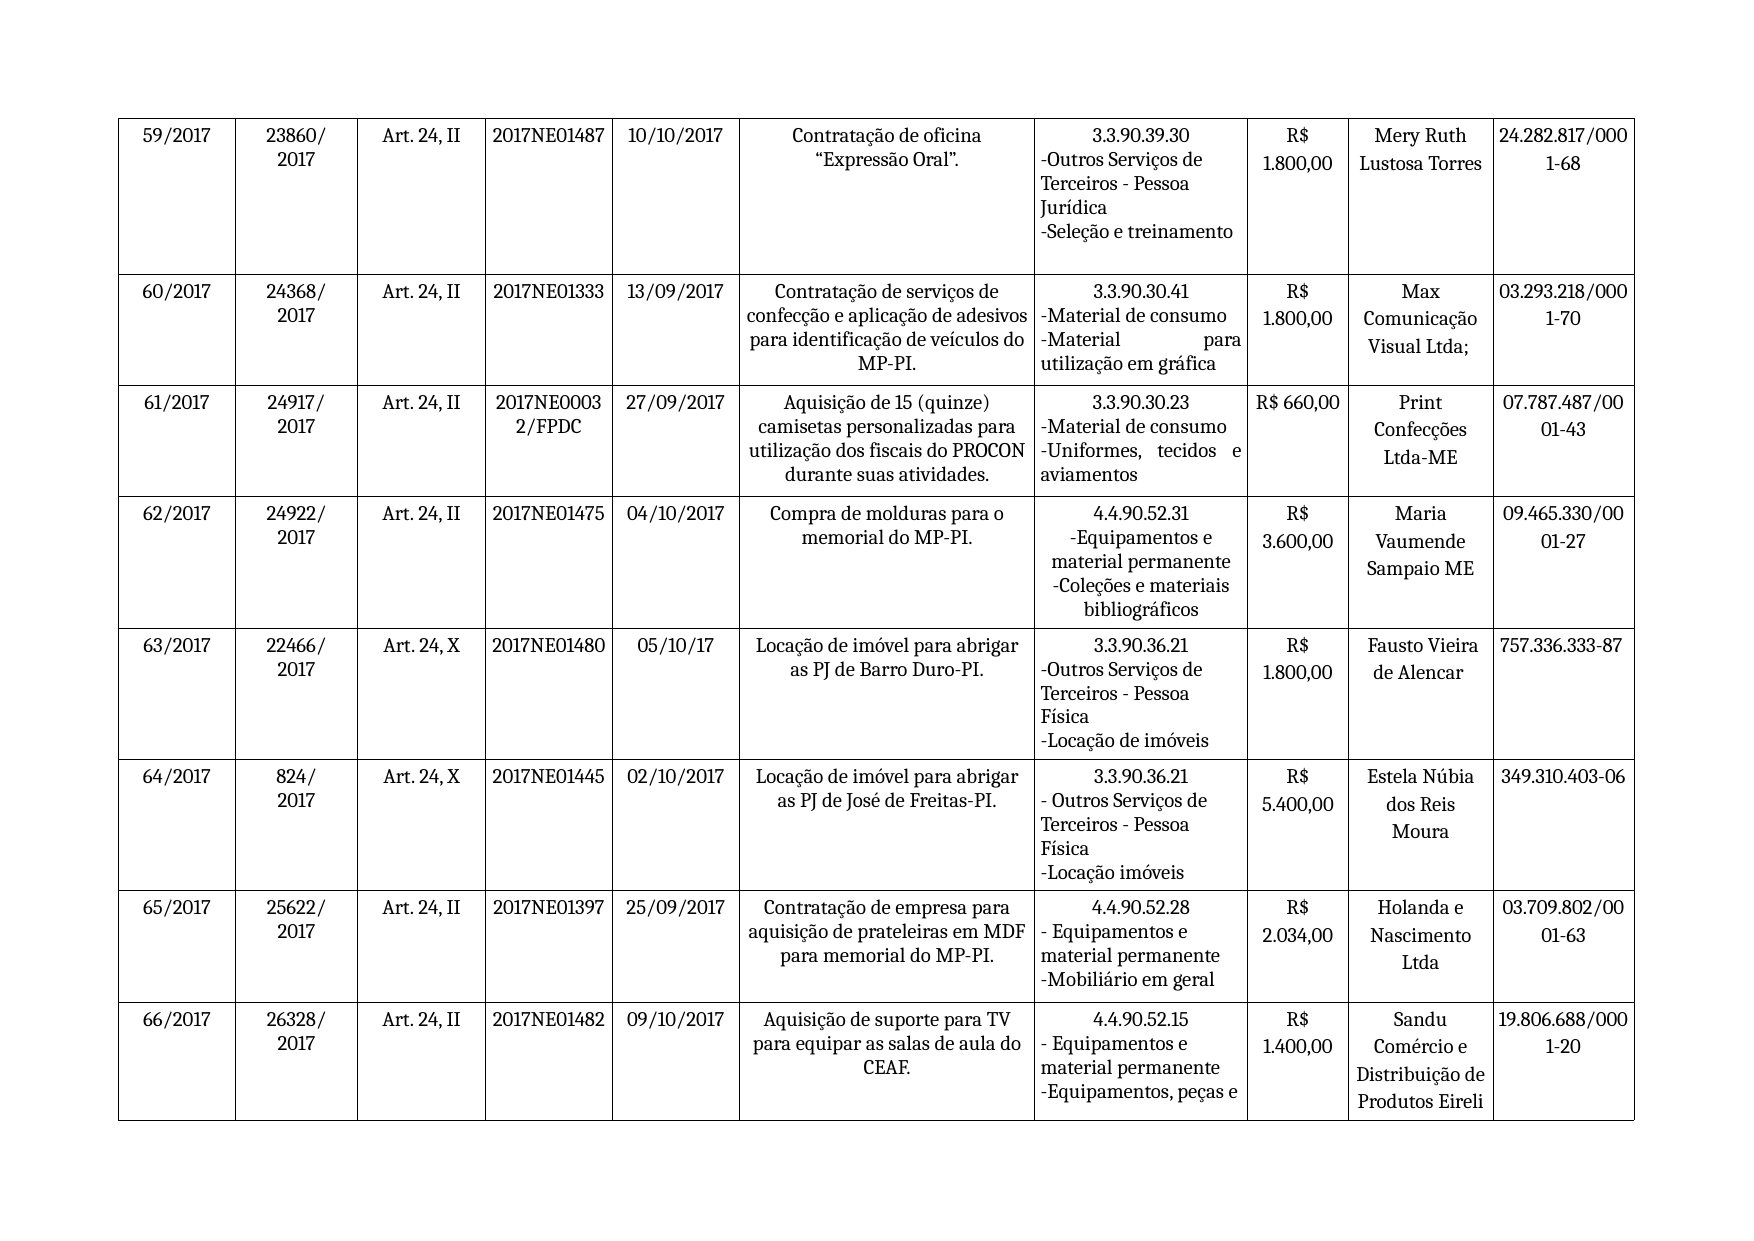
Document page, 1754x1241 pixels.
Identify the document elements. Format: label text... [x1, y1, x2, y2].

table_cell Aquisição de suporte para TV para equipar as salas de aula do CEAF. [740, 1003, 1034, 1119]
table_cell 24917/ 2017 [236, 386, 357, 496]
table_cell 824/ 2017 [236, 760, 357, 890]
table_cell 19.806.688/0001-20 [1494, 1003, 1634, 1119]
table_cell Locação de imóvel para abrigar as PJ de Barro Duro-PI. [740, 629, 1034, 759]
table_cell Print Confecções Ltda-ME [1349, 386, 1493, 496]
table_cell 2017NE01445 [486, 760, 612, 890]
table_cell 3.3.90.36.21 - Outros Serviços de Terceiros - Pessoa Física -Locação imóveis [1035, 760, 1247, 890]
table_cell Art. 24, X [358, 760, 485, 890]
table_cell 4.4.90.52.28 - Equipamentos e material permanente -Mobiliário em geral [1035, 891, 1247, 1002]
table_cell Contratação de serviços de confecção e aplicação de adesivos para identificação de veículos do MP-PI. [740, 275, 1034, 385]
table_cell 09.465.330/0001-27 [1494, 497, 1634, 627]
table_cell Art. 24, II [358, 275, 485, 385]
table_cell Compra de molduras para o memorial do MP-PI. [740, 497, 1034, 627]
table_cell 4.4.90.52.31 -Equipamentos e material permanente -Coleções e materiais bibliográficos [1035, 497, 1247, 627]
table_cell Sandu Comércio e Distribuição de Produtos Eireli [1349, 1003, 1493, 1119]
table_cell Maria Vaumende Sampaio ME [1349, 497, 1493, 627]
table_cell Art. 24, II [358, 497, 485, 627]
table_cell 757.336.333-87 [1494, 629, 1634, 759]
table_cell R$ 660,00 [1248, 386, 1348, 496]
table_cell 63/2017 [119, 629, 235, 759]
table_cell 2017NE01333 [486, 275, 612, 385]
table_cell Locação de imóvel para abrigar as PJ de José de Freitas-PI. [740, 760, 1034, 890]
table_cell 07.787.487/0001-43 [1494, 386, 1634, 496]
table_cell R$ 1.400,00 [1248, 1003, 1348, 1119]
table_cell 24368/ 2017 [236, 275, 357, 385]
table_cell R$ 2.034,00 [1248, 891, 1348, 1002]
table_cell 02/10/2017 [613, 760, 739, 890]
table_cell 2017NE00032/FPDC [486, 386, 612, 496]
table_cell 349.310.403-06 [1494, 760, 1634, 890]
table_cell Contratação de empresa para aquisição de prateleiras em MDF para memorial do MP-PI. [740, 891, 1034, 1002]
table_cell 2017NE01487 [486, 119, 612, 273]
table_cell 3.3.90.30.41 -Material de consumo -Material para utilização em gráfica [1035, 275, 1247, 385]
table_cell 2017NE01482 [486, 1003, 612, 1119]
table_cell 62/2017 [119, 497, 235, 627]
table_cell Estela Núbia dos Reis Moura [1349, 760, 1493, 890]
table_cell 25622/ 2017 [236, 891, 357, 1002]
table_cell 24922/ 2017 [236, 497, 357, 627]
table_cell 05/10/17 [613, 629, 739, 759]
table_cell Fausto Vieira de Alencar [1349, 629, 1493, 759]
table_cell 4.4.90.52.15 - Equipamentos e material permanente -Equipamentos, peças e [1035, 1003, 1247, 1119]
table_cell 61/2017 [119, 386, 235, 496]
table_cell 3.3.90.39.30 -Outros Serviços de Terceiros - Pessoa Jurídica -Seleção e treinamento [1035, 119, 1247, 273]
table_cell R$ 5.400,00 [1248, 760, 1348, 890]
table_cell R$ 3.600,00 [1248, 497, 1348, 627]
table_cell Art. 24, II [358, 891, 485, 1002]
table_cell Art. 24, X [358, 629, 485, 759]
table_cell Holanda e Nascimento Ltda [1349, 891, 1493, 1002]
table_cell 59/2017 [119, 119, 235, 273]
table_cell 03.709.802/0001-63 [1494, 891, 1634, 1002]
table_cell 13/09/2017 [613, 275, 739, 385]
table_cell 03.293.218/0001-70 [1494, 275, 1634, 385]
table_cell 23860/ 2017 [236, 119, 357, 273]
table_cell 60/2017 [119, 275, 235, 385]
table_cell 66/2017 [119, 1003, 235, 1119]
table_cell 3.3.90.30.23 -Material de consumo -Uniformes, tecidos e aviamentos [1035, 386, 1247, 496]
table_cell 10/10/2017 [613, 119, 739, 273]
table_cell R$ 1.800,00 [1248, 119, 1348, 273]
table_cell R$ 1.800,00 [1248, 275, 1348, 385]
table_cell 09/10/2017 [613, 1003, 739, 1119]
table_cell Aquisição de 15 (quinze) camisetas personalizadas para utilização dos fiscais do PROCON durante suas atividades. [740, 386, 1034, 496]
table_cell 2017NE01475 [486, 497, 612, 627]
table_cell 3.3.90.36.21 -Outros Serviços de Terceiros - Pessoa Física -Locação de imóveis [1035, 629, 1247, 759]
table_cell 2017NE01480 [486, 629, 612, 759]
table_cell Max Comunicação Visual Ltda; [1349, 275, 1493, 385]
table_cell Contratação de oficina “Expressão Oral”. [740, 119, 1034, 273]
table_cell 24.282.817/0001-68 [1494, 119, 1634, 273]
table_cell 2017NE01397 [486, 891, 612, 1002]
table_cell 64/2017 [119, 760, 235, 890]
table_cell Art. 24, II [358, 1003, 485, 1119]
table_cell Art. 24, II [358, 386, 485, 496]
table_cell 04/10/2017 [613, 497, 739, 627]
table_cell 65/2017 [119, 891, 235, 1002]
table_cell Art. 24, II [358, 119, 485, 273]
table_cell Mery Ruth Lustosa Torres [1349, 119, 1493, 273]
table_cell 22466/ 2017 [236, 629, 357, 759]
table_cell 26328/ 2017 [236, 1003, 357, 1119]
table_cell 25/09/2017 [613, 891, 739, 1002]
table_cell 27/09/2017 [613, 386, 739, 496]
table_cell R$ 1.800,00 [1248, 629, 1348, 759]
